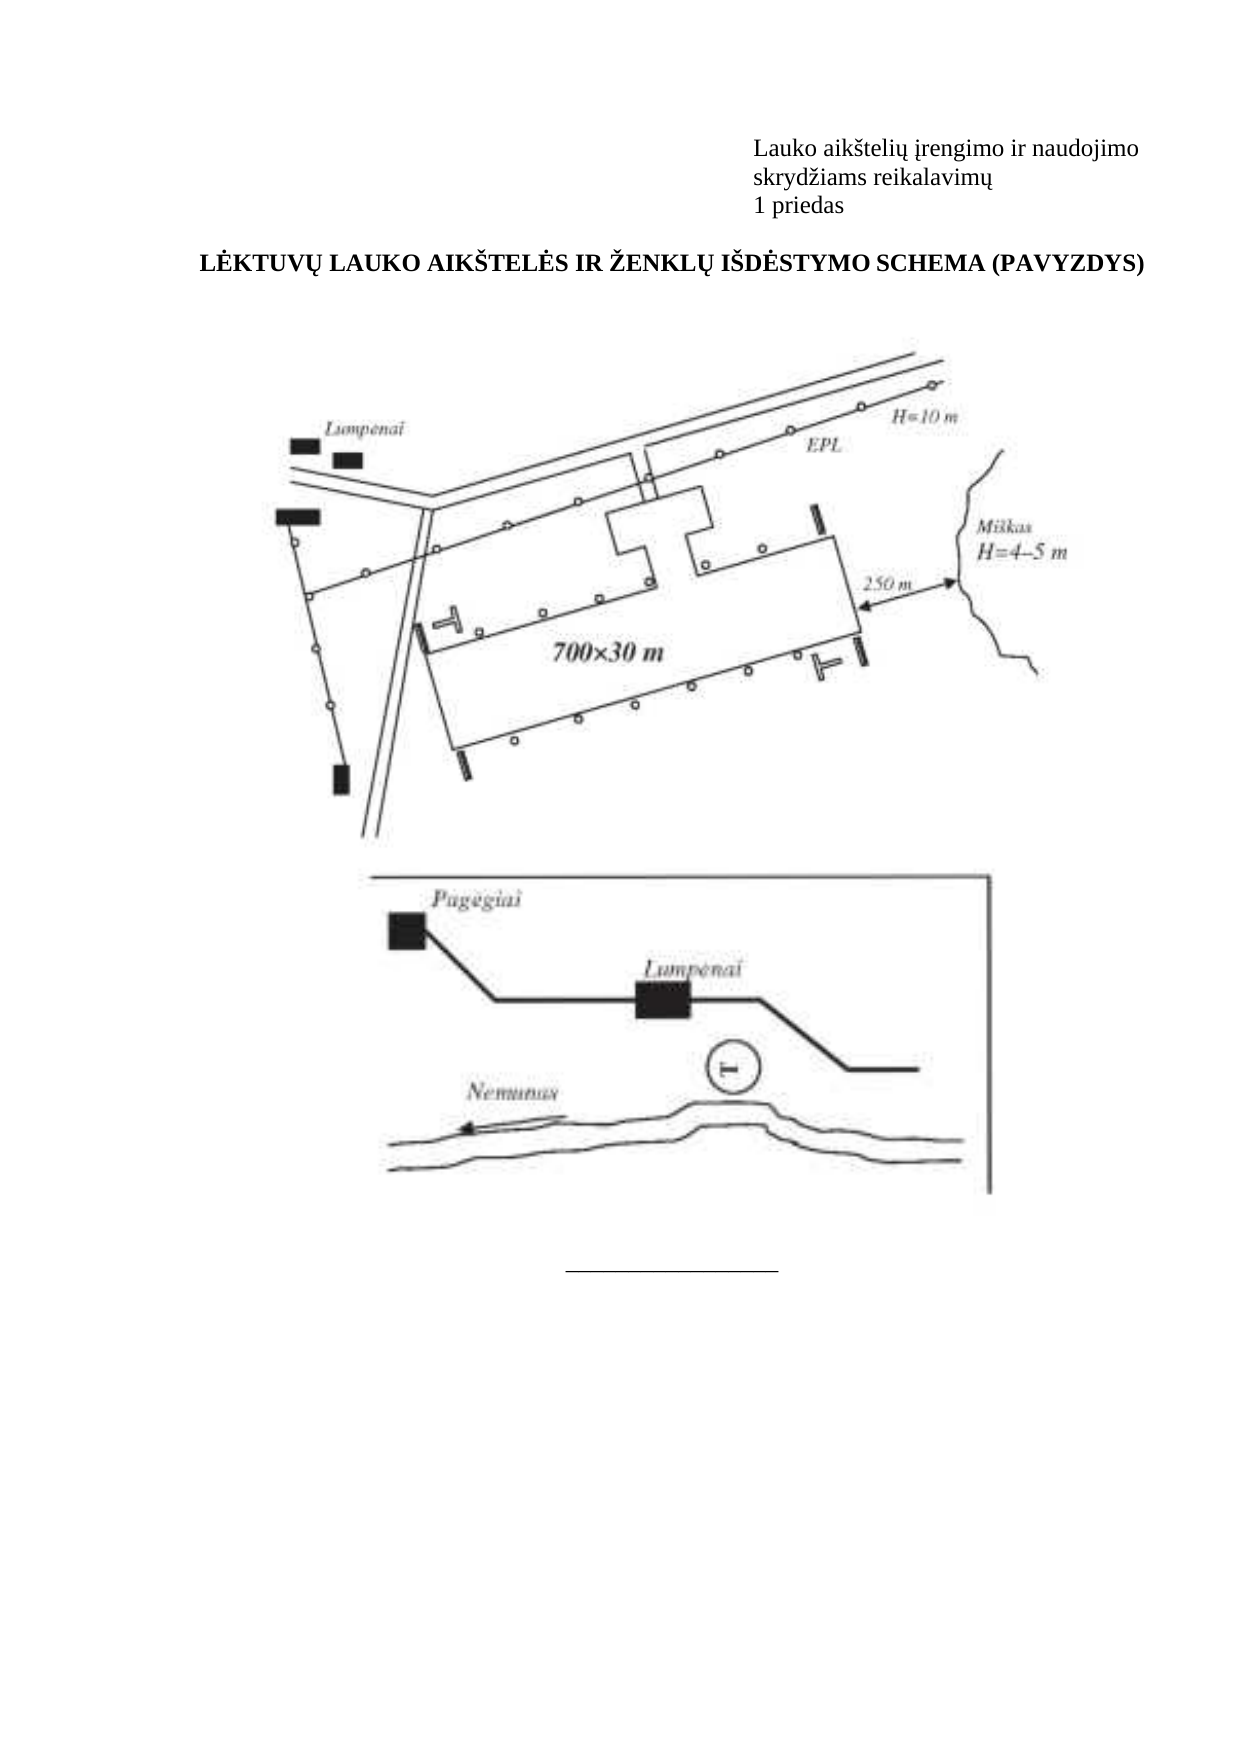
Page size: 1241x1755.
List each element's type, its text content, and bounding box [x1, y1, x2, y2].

text LĖKTUVŲ LAUKO AIKŠTELĖS IR ŽENKLŲ IŠDĖSTYMO SCHEMA (PAVYZDYS) [177, 248, 1166, 277]
text 1 priedas [649, 190, 1166, 219]
text skrydžiams reikalavimų [649, 162, 1166, 190]
text _________________ [177, 1246, 1166, 1275]
text Lauko aikštelių įrengimo ir naudojimo [649, 133, 1166, 162]
